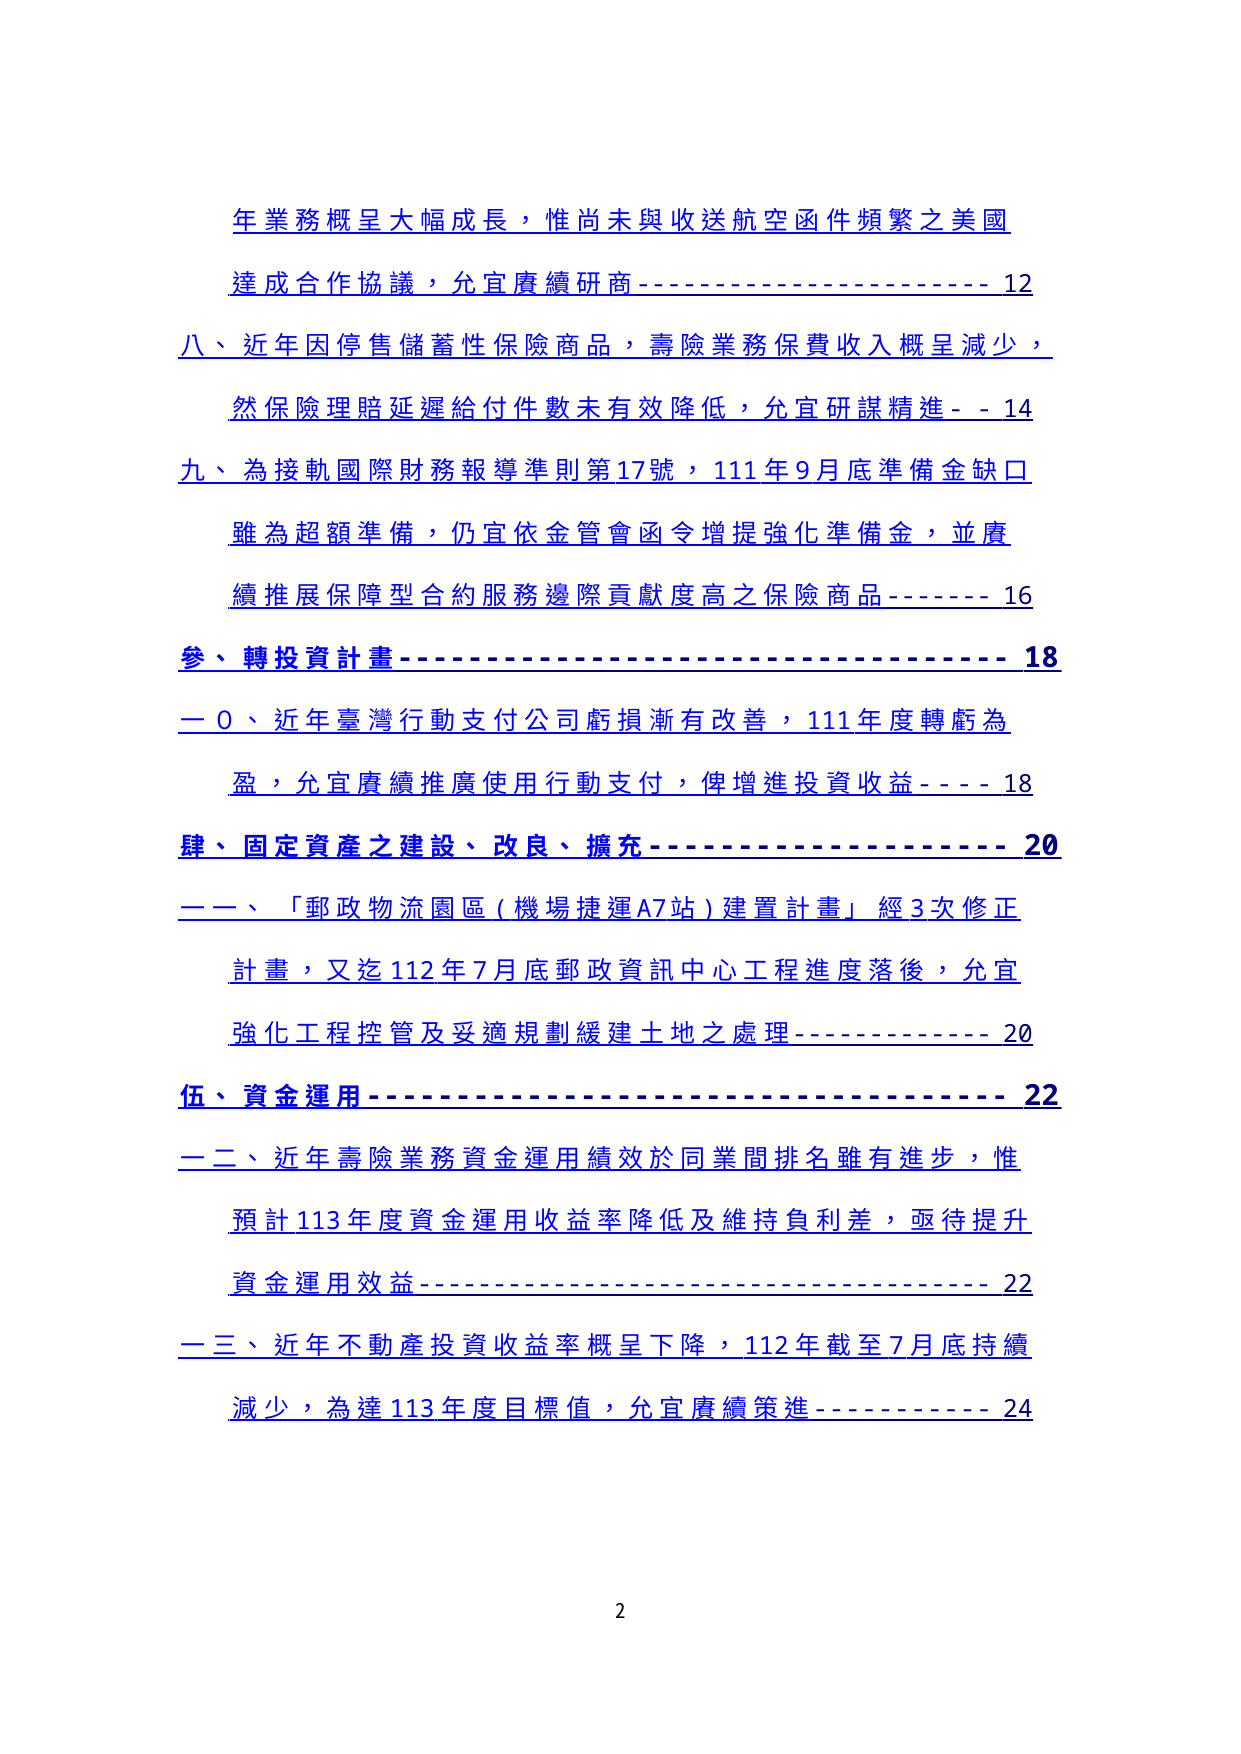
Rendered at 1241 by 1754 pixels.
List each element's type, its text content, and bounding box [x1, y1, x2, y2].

text 八、近年因停售儲蓄性保險商品，壽險業務保費收入概呈減少，然保險理賠延遲給付件數未有效降低，允宜研謀精進 14 [177, 302, 1033, 357]
text 年業務概呈大幅成長，惟尚未與收送航空函件頻繁之美國達成合作協議，允宜賡續研商 12 [177, 177, 1033, 302]
text 一０、近年臺灣行動支付公司虧損漸有改善，111年度轉虧為盈，允宜賡續推廣使用行動支付，俾增進投資收益 18 [177, 677, 1033, 802]
text 一一、「郵政物流園區(機場捷運A7站)建置計畫」經3次修正計畫，又迄112年7月底郵政資訊中心工程進度落後，允宜強化工程控管及妥適規劃緩建土地之處理 20 [177, 865, 1033, 1052]
text 九、為接軌國際財務報導準則第17號，111年9月底準備金缺口雖為超額準備，仍宜依金管會函令增提強化準備金，並賡續推展保障型合約服務邊際貢獻度高之保險商品 16 [177, 427, 1033, 615]
text 肆、固定資產之建設、改良、擴充 20 [177, 802, 1063, 865]
text 參、轉投資計畫 18 [177, 615, 1063, 677]
text 伍、資金運用 22 [177, 1052, 1063, 1115]
text 一三、近年不動產投資收益率概呈下降，112年截至7月底持續減少，為達113年度目標值，允宜賡續策進 24 [177, 1302, 1033, 1427]
text 一二、近年壽險業務資金運用績效於同業間排名雖有進步，惟預計113年度資金運用收益率降低及維持負利差，亟待提升資金運用效益 22 [177, 1115, 1033, 1302]
text 八、近年因停售儲蓄性保險商品，壽險業務保費收入概呈減少，然保險理賠延遲給付件數未有效降低，允宜研謀精進 14 [177, 358, 1033, 427]
